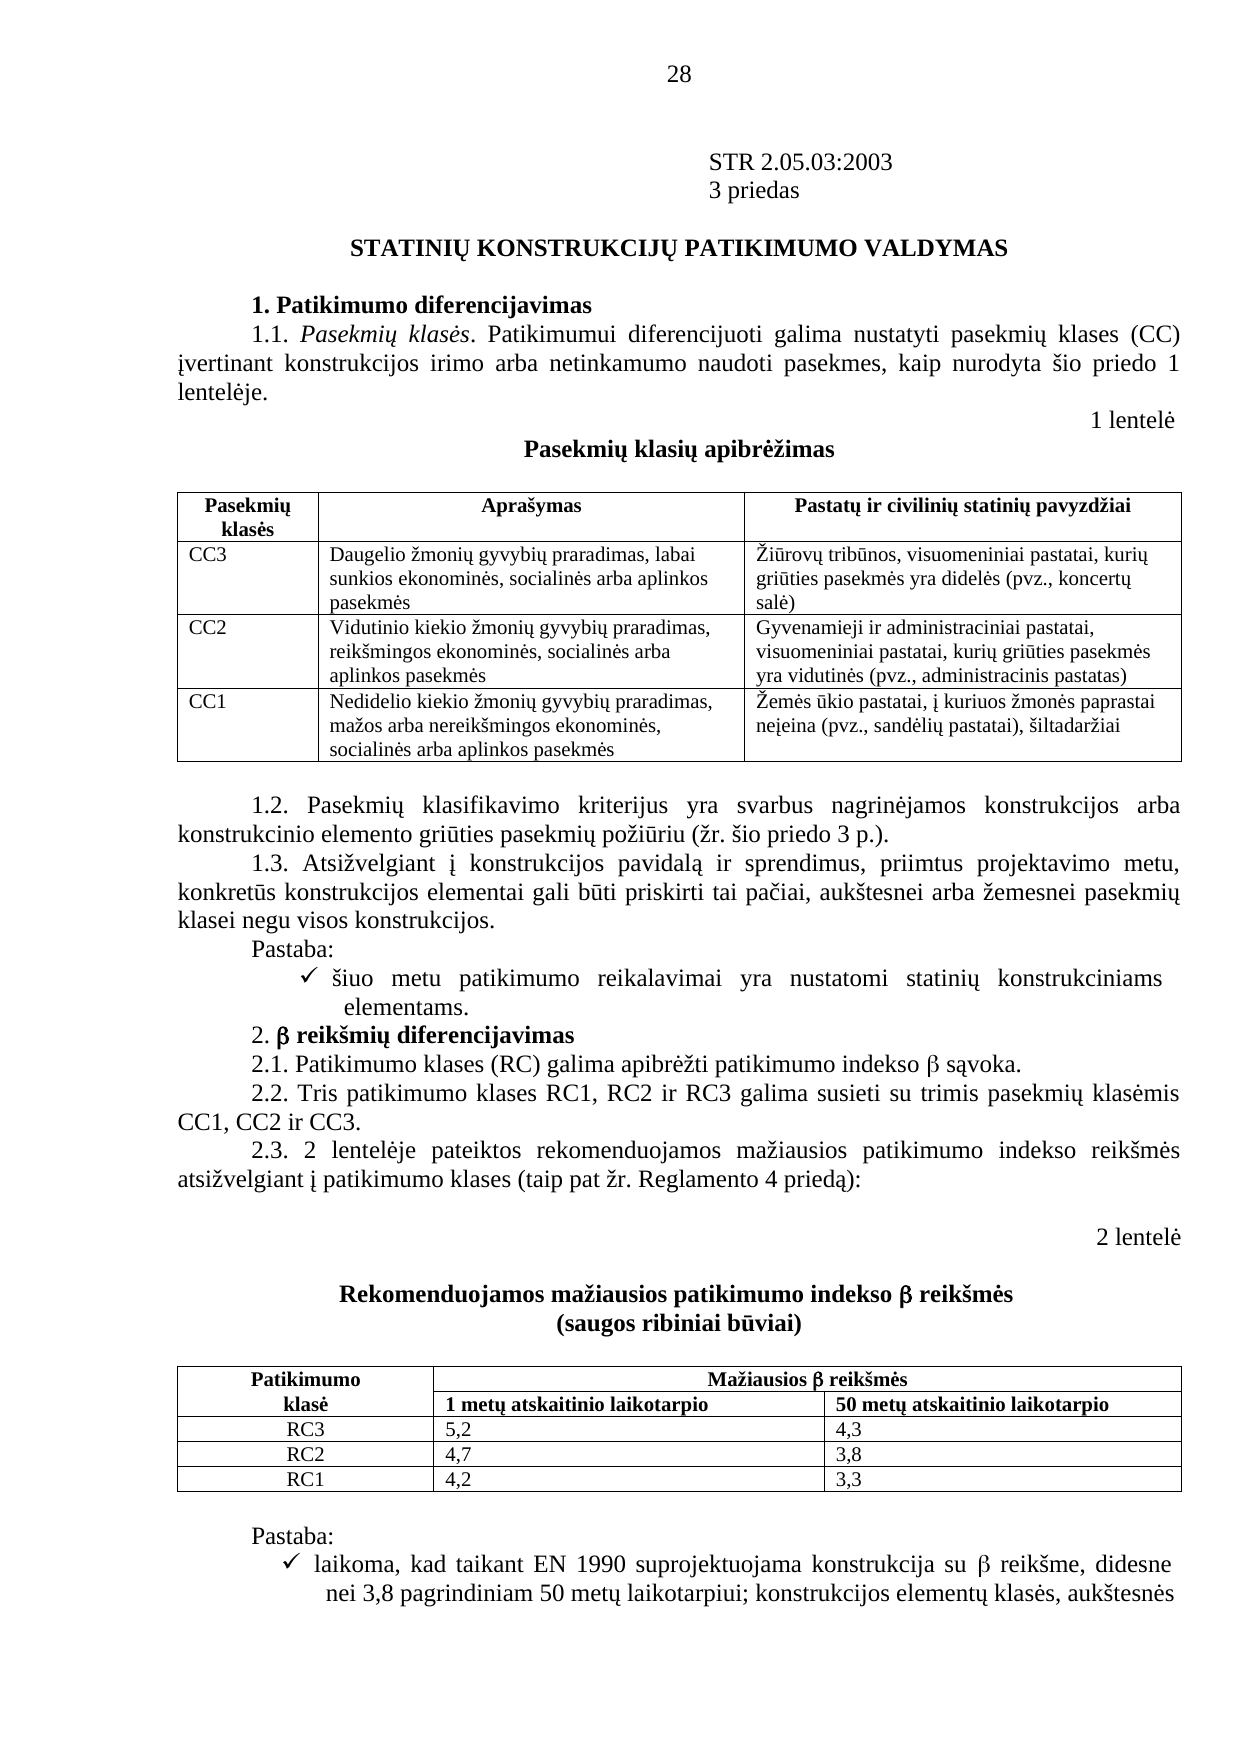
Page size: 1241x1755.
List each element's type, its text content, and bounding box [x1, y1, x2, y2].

table_cell 4,2 [434, 1467, 824, 1491]
table_cell 1 metų atskaitinio laikotarpio [434, 1392, 824, 1416]
text Pastaba: [177, 1521, 1181, 1549]
text 2.1. Patikimumo klases (RC) galima apibrėžti patikimumo indekso b sąvoka. [177, 1049, 1181, 1078]
table_cell Daugelio žmonių gyvybių praradimas, labai sunkios ekonominės, socialinės arba aplinkos pasekmės [319, 542, 744, 614]
table_cell 50 metų atskaitinio laikotarpio [825, 1392, 1181, 1416]
table_header Pastatų ir civilinių statinių pavyzdžiai [745, 493, 1181, 541]
text Rekomenduojamos mažiausios patikimumo indekso b reikšmės [177, 1279, 1181, 1308]
text 1 lentelė [927, 406, 1181, 434]
text 2. b reikšmių diferencijavimas [177, 1021, 1181, 1049]
table_header Pasekmių klasės [178, 493, 318, 541]
table_cell 5,2 [434, 1417, 824, 1441]
text laikoma, kad taikant EN 1990 suprojektuojama konstrukcija su b reikšme, didesne nei 3,8 pagrindiniam 50 metų laikotarpiui; konstrukcijos elementų klasės, aukštesnės [207, 1549, 1181, 1607]
table_cell RC2 [178, 1442, 433, 1466]
table_cell CC3 [178, 542, 318, 614]
table_cell CC1 [178, 689, 318, 761]
text STATINIŲ KONSTRUKCIJŲ PATIKIMUMO VALDYMAS [177, 233, 1181, 262]
text 1.2. Pasekmių klasifikavimo kriterijus yra svarbus nagrinėjamos konstrukcijos arba konstrukcinio elemento griūties pasekmių požiūriu (žr. šio priedo 3 p.). [177, 791, 1181, 848]
table_header Aprašymas [319, 493, 744, 541]
table_cell RC1 [178, 1467, 433, 1491]
table_header Patikimumo [178, 1367, 433, 1391]
text (saugos ribiniai būviai) [177, 1308, 1181, 1337]
table_cell Žiūrovų tribūnos, visuomeniniai pastatai, kurių griūties pasekmės yra didelės (pvz., koncertų salė) [745, 542, 1181, 614]
text šiuo metu patikimumo reikalavimai yra nustatomi statinių konstrukciniams elementams. [225, 963, 1181, 1021]
table_cell klasė [178, 1391, 433, 1416]
table_cell 3,3 [825, 1467, 1181, 1491]
text 2.3. 2 lentelėje pateiktos rekomenduojamos mažiausios patikimumo indekso reikšmės atsižvelgiant į patikimumo klases (taip pat žr. Reglamento 4 priedą): [177, 1136, 1181, 1193]
table_cell 3,8 [825, 1442, 1181, 1466]
text 3 priedas [177, 176, 1181, 204]
table_cell Gyvenamieji ir administraciniai pastatai, visuomeniniai pastatai, kurių griūties pasekmės yra vidutinės (pvz., administracinis pastatas) [745, 615, 1181, 687]
table_cell 4,3 [825, 1417, 1181, 1441]
text 1.1. Pasekmių klasės. Patikimumui diferencijuoti galima nustatyti pasekmių klases (CC) įvertinant konstrukcijos irimo arba netinkamumo naudoti pasekmes, kaip nurodyta šio priedo 1 lentelėje. [177, 319, 1181, 406]
table_header Mažiausios b reikšmės [434, 1367, 1181, 1391]
text Pastaba: [177, 934, 1181, 963]
table_cell Vidutinio kiekio žmonių gyvybių praradimas, reikšmingos ekonominės, socialinės arba aplinkos pasekmės [319, 615, 744, 687]
text Pasekmių klasių apibrėžimas [177, 434, 1181, 463]
table_cell RC3 [178, 1417, 433, 1441]
text 2.2. Tris patikimumo klases RC1, RC2 ir RC3 galima susieti su trimis pasekmių klasėmis CC1, CC2 ir CC3. [177, 1078, 1181, 1136]
table_cell CC2 [178, 615, 318, 687]
table_cell 4,7 [434, 1442, 824, 1466]
text 2 lentelė [177, 1222, 1181, 1251]
text STR 2.05.03:2003 [177, 147, 1181, 176]
text 1.3. Atsižvelgiant į konstrukcijos pavidalą ir sprendimus, priimtus projektavimo metu, konkretūs konstrukcijos elementai gali būti priskirti tai pačiai, aukštesnei arba žemesnei pasekmių klasei negu visos konstrukcijos. [177, 848, 1181, 934]
table_cell Nedidelio kiekio žmonių gyvybių praradimas, mažos arba nereikšmingos ekonominės, socialinės arba aplinkos pasekmės [319, 689, 744, 761]
text 1. Patikimumo diferencijavimas [177, 291, 1181, 319]
table_cell Žemės ūkio pastatai, į kuriuos žmonės paprastai neįeina (pvz., sandėlių pastatai), šiltadaržiai [745, 689, 1181, 761]
